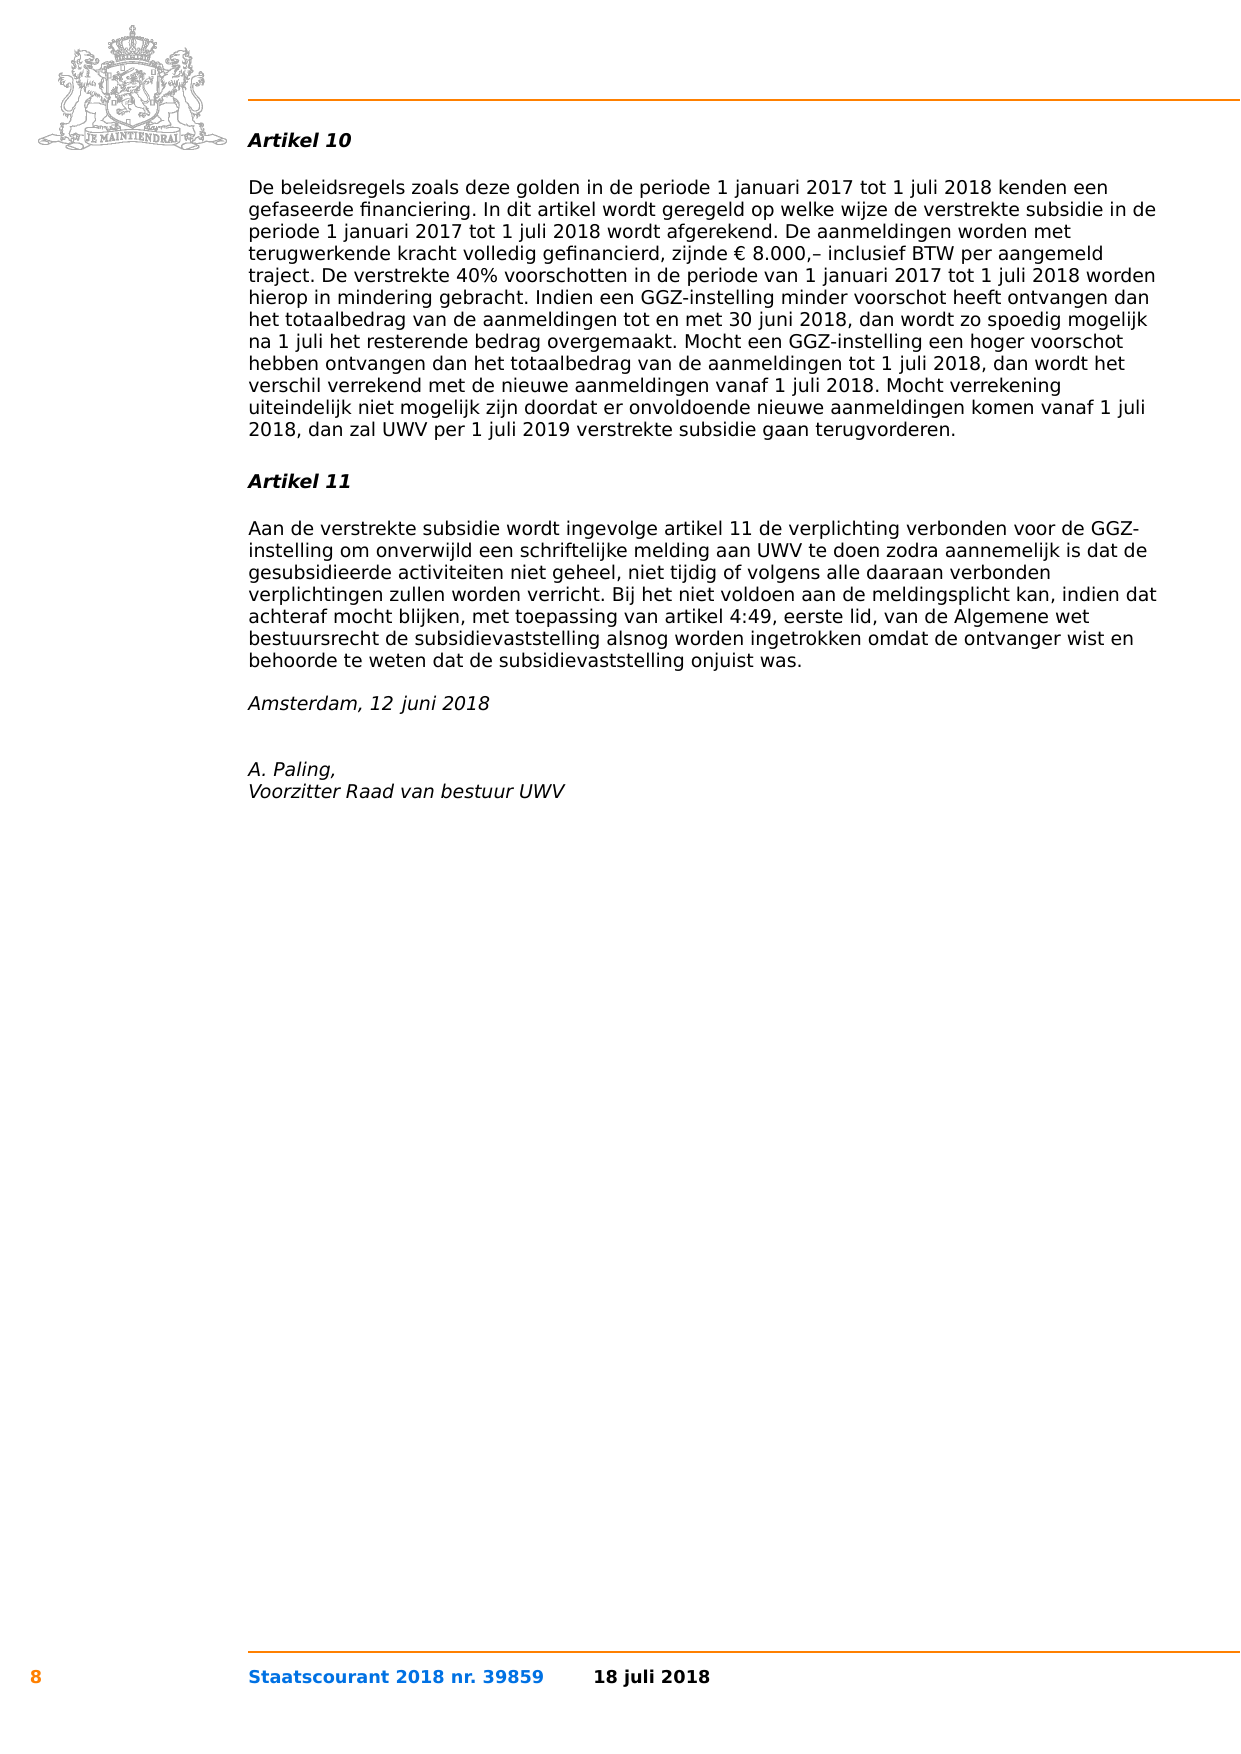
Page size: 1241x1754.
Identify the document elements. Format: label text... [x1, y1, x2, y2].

subtitle Artikel 10 [248, 130, 1163, 152]
text Aan de verstrekte subsidie wordt ingevolge artikel 11 de verplichting verbonden voor de GGZ-instelling om onverwijld een schriftelijke melding aan UWV te doen zodra aannemelijk is dat de gesubsidieerde activiteiten niet geheel, niet tijdig of volgens alle daaraan verbonden verplichtingen zullen worden verricht. Bij het niet voldoen aan de meldingsplicht kan, indien dat achteraf mocht blijken, met toepassing van artikel 4:49, eerste lid, van de Algemene wet bestuursrecht de subsidievaststelling alsnog worden ingetrokken omdat de ontvanger wist en behoorde te weten dat de subsidievaststelling onjuist was. [248, 518, 1163, 671]
subtitle Artikel 11 [248, 471, 1163, 493]
text A. Paling, Voorzitter Raad van bestuur UWV [248, 737, 1163, 803]
picture [38, 25, 227, 150]
text De beleidsregels zoals deze golden in de periode 1 januari 2017 tot 1 juli 2018 kenden een gefaseerde financiering. In dit artikel wordt geregeld op welke wijze de verstrekte subsidie in de periode 1 januari 2017 tot 1 juli 2018 wordt afgerekend. De aanmeldingen worden met terugwerkende kracht volledig gefinancierd, zijnde € 8.000,– inclusief BTW per aangemeld traject. De verstrekte 40% voorschotten in de periode van 1 januari 2017 tot 1 juli 2018 worden hierop in mindering gebracht. Indien een GGZ-instelling minder voorschot heeft ontvangen dan het totaalbedrag van de aanmeldingen tot en met 30 juni 2018, dan wordt zo spoedig mogelijk na 1 juli het resterende bedrag overgemaakt. Mocht een GGZ-instelling een hoger voorschot hebben ontvangen dan het totaalbedrag van de aanmeldingen tot 1 juli 2018, dan wordt het verschil verrekend met de nieuwe aanmeldingen vanaf 1 juli 2018. Mocht verrekening uiteindelijk niet mogelijk zijn doordat er onvoldoende nieuwe aanmeldingen komen vanaf 1 juli 2018, dan zal UWV per 1 juli 2019 verstrekte subsidie gaan terugvorderen. [248, 177, 1163, 441]
text Amsterdam, 12 juni 2018 [248, 693, 1163, 715]
